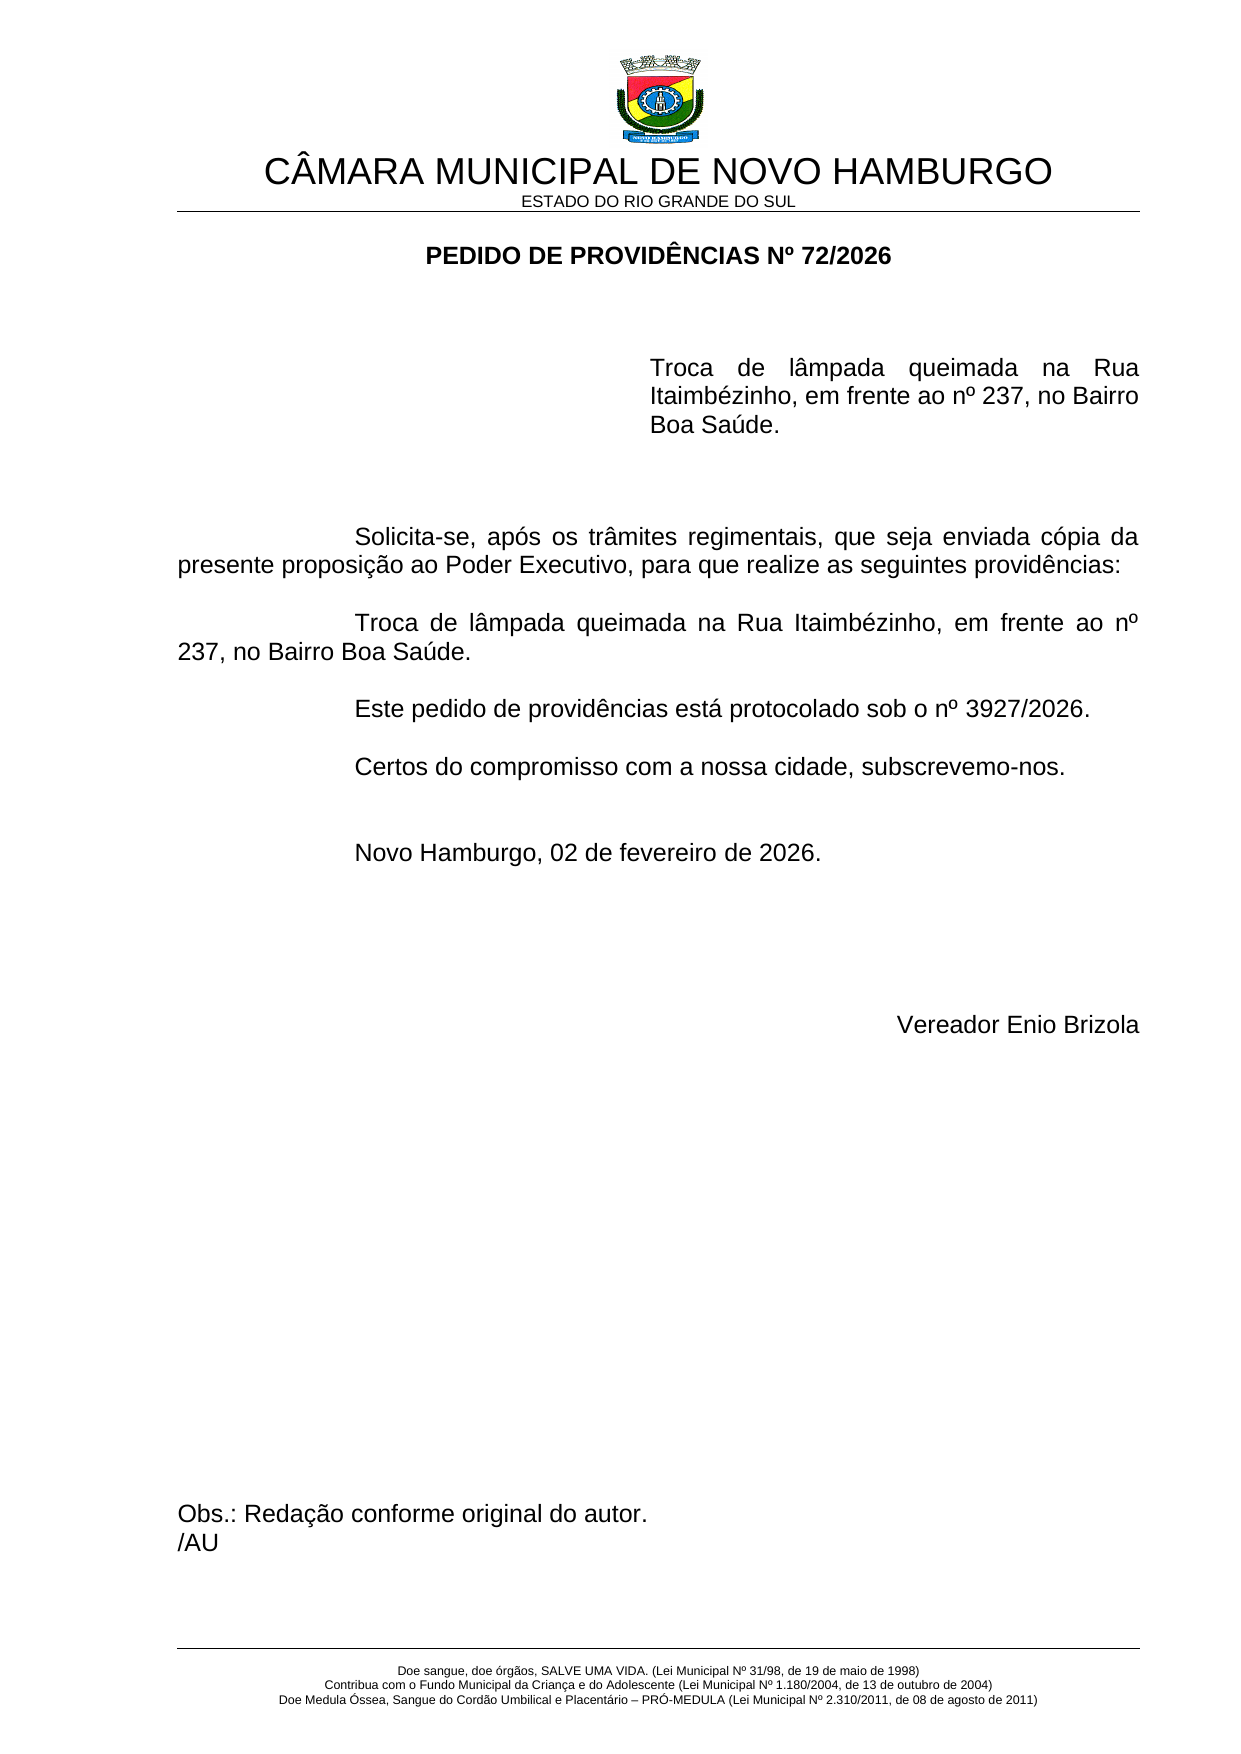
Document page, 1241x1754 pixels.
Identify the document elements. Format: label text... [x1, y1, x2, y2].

text Troca de lâmpada queimada na Rua Itaimbézinho, em frente ao nº 237, no Bairro Boa Saúde. [177, 608, 1140, 665]
picture [609, 48, 708, 148]
text /AU [177, 1528, 1140, 1557]
text Obs.: Redação conforme original do autor. [177, 1499, 1140, 1528]
text Novo Hamburgo, 02 de fevereiro de 2026. [177, 838, 1140, 867]
text Vereador Enio Brizola [177, 1010, 1140, 1039]
text Certos do compromisso com a nossa cidade, subscrevemo-nos. [177, 752, 1140, 780]
text PEDIDO DE PROVIDÊNCIAS Nº 72/2026 [177, 241, 1140, 270]
text Solicita-se, após os trâmites regimentais, que seja enviada cópia da presente proposição ao Poder Executivo, para que realize as seguintes providências: [177, 522, 1140, 579]
text Troca de lâmpada queimada na Rua Itaimbézinho, em frente ao nº 237, no Bairro Boa Saúde. [649, 353, 1140, 439]
text Este pedido de providências está protocolado sob o nº 3927/2026. [177, 694, 1140, 723]
